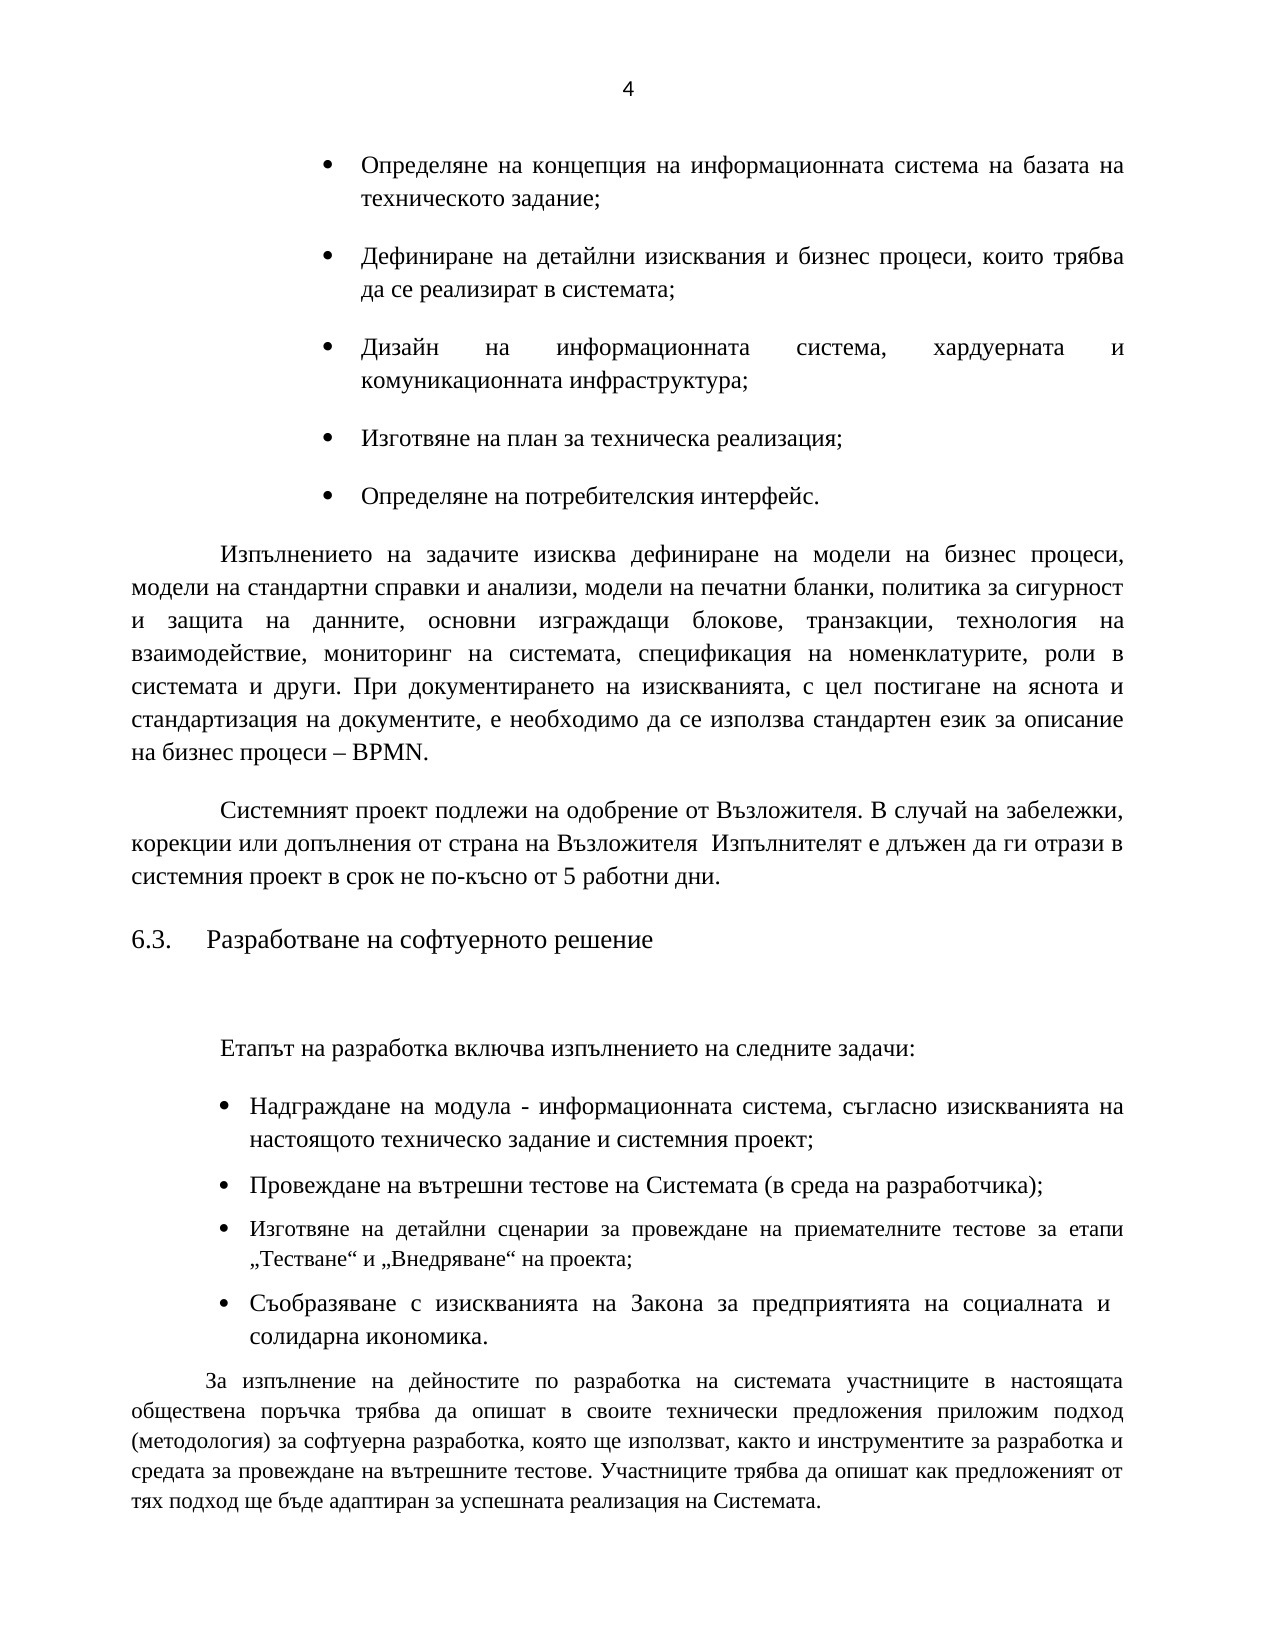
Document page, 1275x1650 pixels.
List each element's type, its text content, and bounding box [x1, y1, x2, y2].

list За изпълнение на дейностите по разработка на системата участниците в настоящата обществена поръчка трябва да опишат в своите технически предложения приложим подход (методология) за софтуерна разработка, която ще използват, както и инструментите за разработка и средата за провеждане на вътрешните тестове. Участниците трябва да опишат как предложеният от тях подход ще бъде адаптиран за успешната реализация на Системата. [131, 1367, 1125, 1514]
text Изпълнението на задачите изисква дефиниране на модели на бизнес процеси, модели на стандартни справки и анализи, модели на печатни бланки, политика за сигурност и защита на данните, основни изграждащи блокове, транзакции, технология на взаимодействие, мониторинг на системата, спецификация на номенклатурите, роли в системата и други. При документирането на изискванията, с цел постигане на яснота и стандартизация на документите, е необходимо да се използва стандартен език за описание на бизнес процеси – BPMN. [131, 539, 1125, 766]
list Дизайн на информационната система, хардуерната и комуникационната инфраструктура; [323, 332, 1125, 394]
list Дефиниране на детайлни изисквания и бизнес процеси, които трябва да се реализират в системата; [323, 241, 1125, 303]
list Изготвяне на план за техническа реализация; [323, 423, 1125, 452]
list Определяне на потребителския интерфейс. [323, 481, 1125, 510]
list Изготвяне на детайлни сценарии за провеждане на приемателните тестове за етапи „Тестване“ и „Внедряване“ на проекта; [220, 1215, 1125, 1272]
list Провеждане на вътрешни тестове на системата (в среда на разработчика); [220, 1170, 1125, 1198]
list Надграждане на модула - информационната система, съгласно изискванията на настоящото техническо задание и системния проект; [220, 1091, 1125, 1153]
list Съобразяване с изискванията на Закона за предприятията на социалната и солидарна икономика. [220, 1288, 1125, 1350]
text Етапът на разработка включва изпълнението на следните задачи: [131, 1033, 1125, 1062]
subtitle Разработване на софтуерното решение [131, 923, 1125, 955]
list Определяне на концепция на информационната система на базата на техническото задание; [323, 150, 1125, 212]
text Системният проект подлежи на одобрение от Възложителя. В случай на забележки, корекции или допълнения от страна на Възложителя Изпълнителят е длъжен да ги отрази в системния проект в срок не по-късно от 5 работни дни. [131, 795, 1125, 890]
